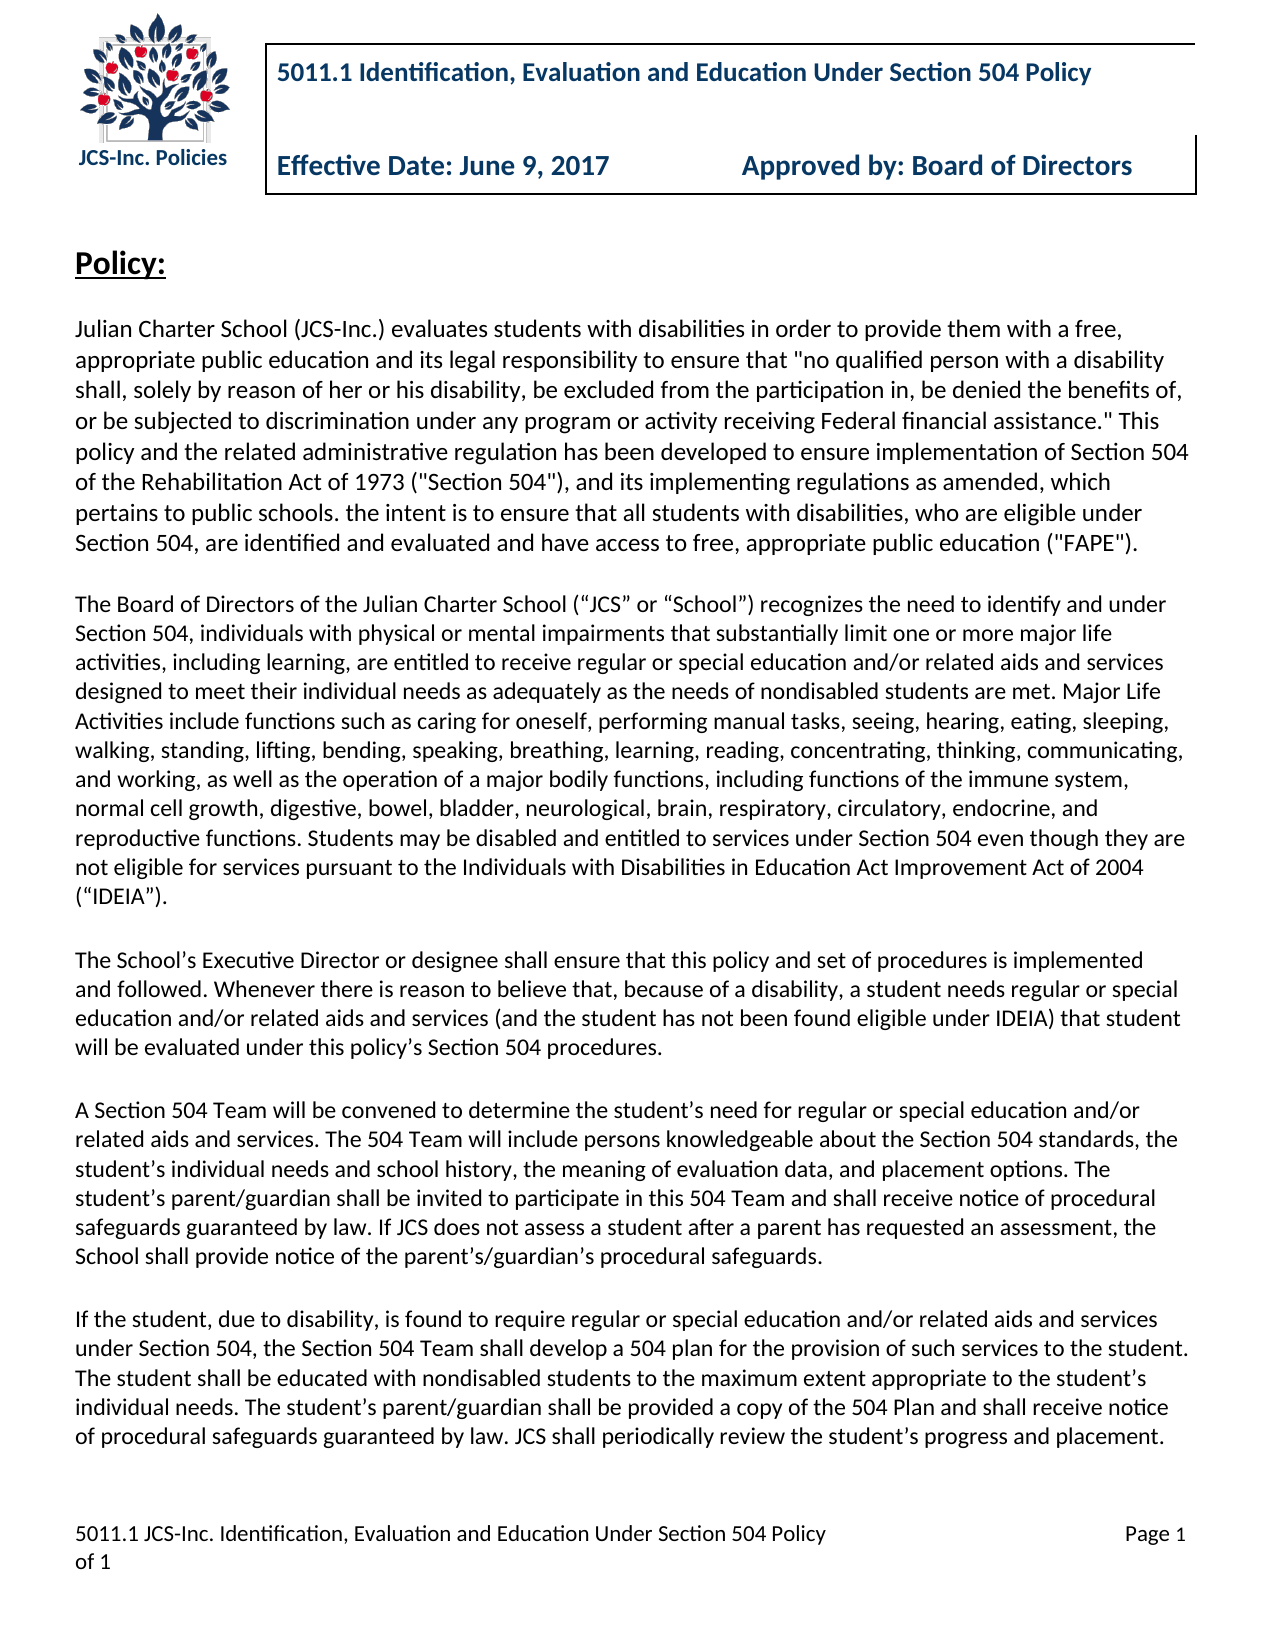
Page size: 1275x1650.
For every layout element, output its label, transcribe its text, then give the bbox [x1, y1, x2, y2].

text The School’s Executive Director or designee shall ensure that this policy and set of procedures is implemented and followed. Whenever there is reason to believe that, because of a disability, a student needs regular or special education and/or related aids and services (and the student has not been found eligible under IDEIA) that student will be evaluated under this policy’s Section 504 procedures. [75, 945, 1182, 1062]
picture [78, 10, 233, 143]
text If the student, due to disability, is found to require regular or special education and/or related aids and services under Section 504, the Section 504 Team shall develop a 504 plan for the provision of such services to the student. The student shall be educated with nondisabled students to the maximum extent appropriate to the student’s individual needs. The student’s parent/guardian shall be provided a copy of the 504 Plan and shall receive notice of procedural safeguards guaranteed by law. JCS shall periodically review the student’s progress and placement. [75, 1304, 1192, 1451]
text The Board of Directors of the Julian Charter School (“JCS” or “School”) recognizes the need to identify and under Section 504, individuals with physical or mental impairments that substantially limit one or more major life activities, including learning, are entitled to receive regular or special education and/or related aids and services designed to meet their individual needs as adequately as the needs of nondisabled students are met. Major Life Activities include functions such as caring for oneself, performing manual tasks, seeing, hearing, eating, sleeping, walking, standing, lifting, bending, speaking, breathing, learning, reading, concentrating, thinking, communicating, and working, as well as the operation of a major bodily functions, including functions of the immune system, normal cell growth, digestive, bowel, bladder, neurological, brain, respiratory, circulatory, endocrine, and reproductive functions. Students may be disabled and entitled to services under Section 504 even though they are not eligible for services pursuant to the Individuals with Disabilities in Education Act Improvement Act of 2004 (“IDEIA”). [75, 589, 1202, 911]
text A Section 504 Team will be convened to determine the student’s need for regular or special education and/or related aids and services. The 504 Team will include persons knowledgeable about the Section 504 standards, the student’s individual needs and school history, the meaning of evaluation data, and placement options. The student’s parent/guardian shall be invited to participate in this 504 Team and shall receive notice of procedural safeguards guaranteed by law. If JCS does not assess a student after a parent has requested an assessment, the School shall provide notice of the parent’s/guardian’s procedural safeguards. [75, 1095, 1202, 1271]
text Julian Charter School (JCS-Inc.) evaluates students with disabilities in order to provide them with a free, appropriate public education and its legal responsibility to ensure that "no qualified person with a disability shall, solely by reason of her or his disability, be excluded from the participation in, be denied the benefits of, or be subjected to discrimination under any program or activity receiving Federal financial assistance." This policy and the related administrative regulation has been developed to ensure implementation of Section 504 of the Rehabilitation Act of 1973 ("Section 504"), and its implementing regulations as amended, which pertains to public schools. the intent is to ensure that all students with disabilities, who are eligible under Section 504, are identified and evaluated and have access to free, appropriate public education ("FAPE"). [75, 283, 1200, 558]
text Policy: [75, 242, 1200, 283]
